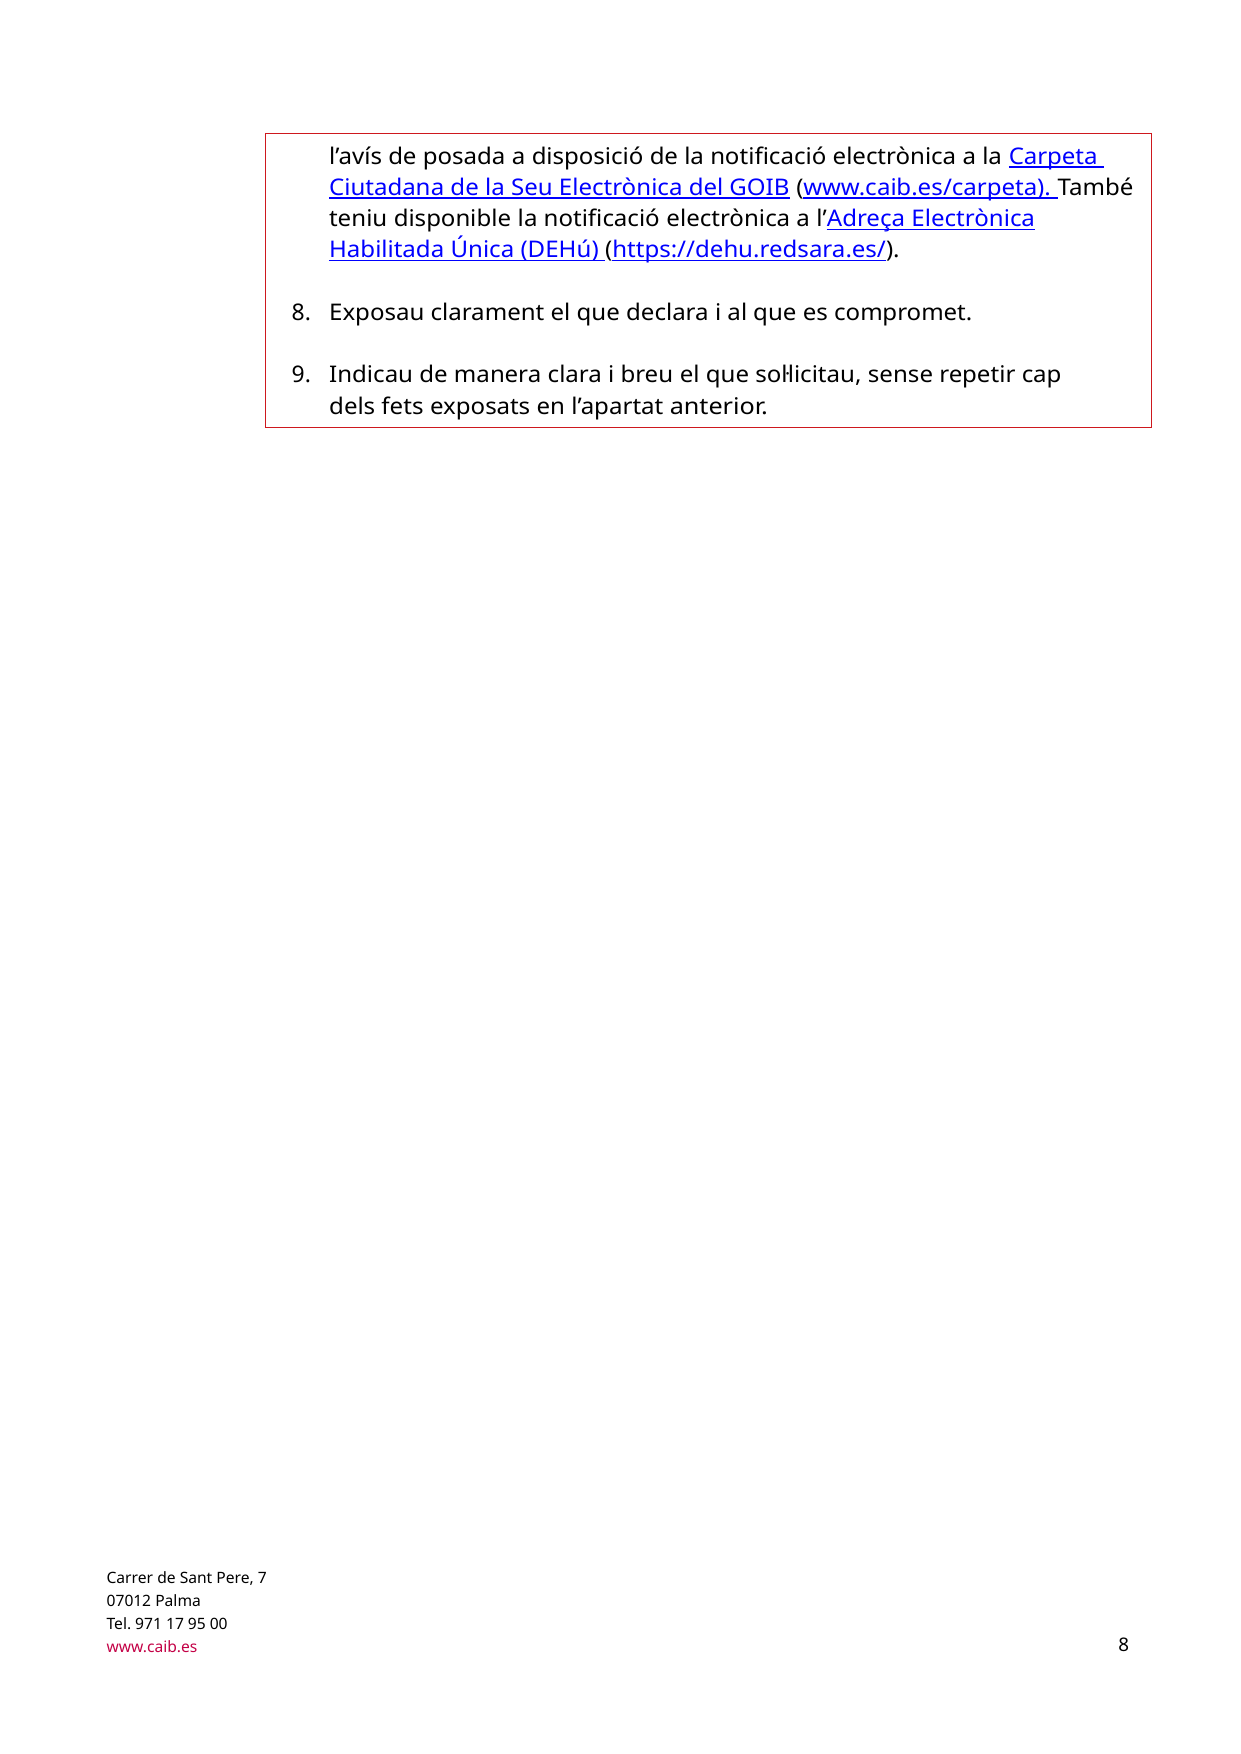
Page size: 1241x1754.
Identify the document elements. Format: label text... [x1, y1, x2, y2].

table_header l’avís de posada a disposició de la notificació electrònica a la Carpeta Ciutadana de la Seu Electrònica del GOIB (www.caib.es/carpeta). També teniu disponible la notificació electrònica a l’Adreça Electrònica Habilitada Única (DEHú) (https://dehu.redsara.es/). Exposau clarament el que declara i al que es compromet. Indicau de manera clara i breu el que sol·licitau, sense repetir cap dels fets exposats en l’apartat anterior. [266, 134, 1151, 427]
